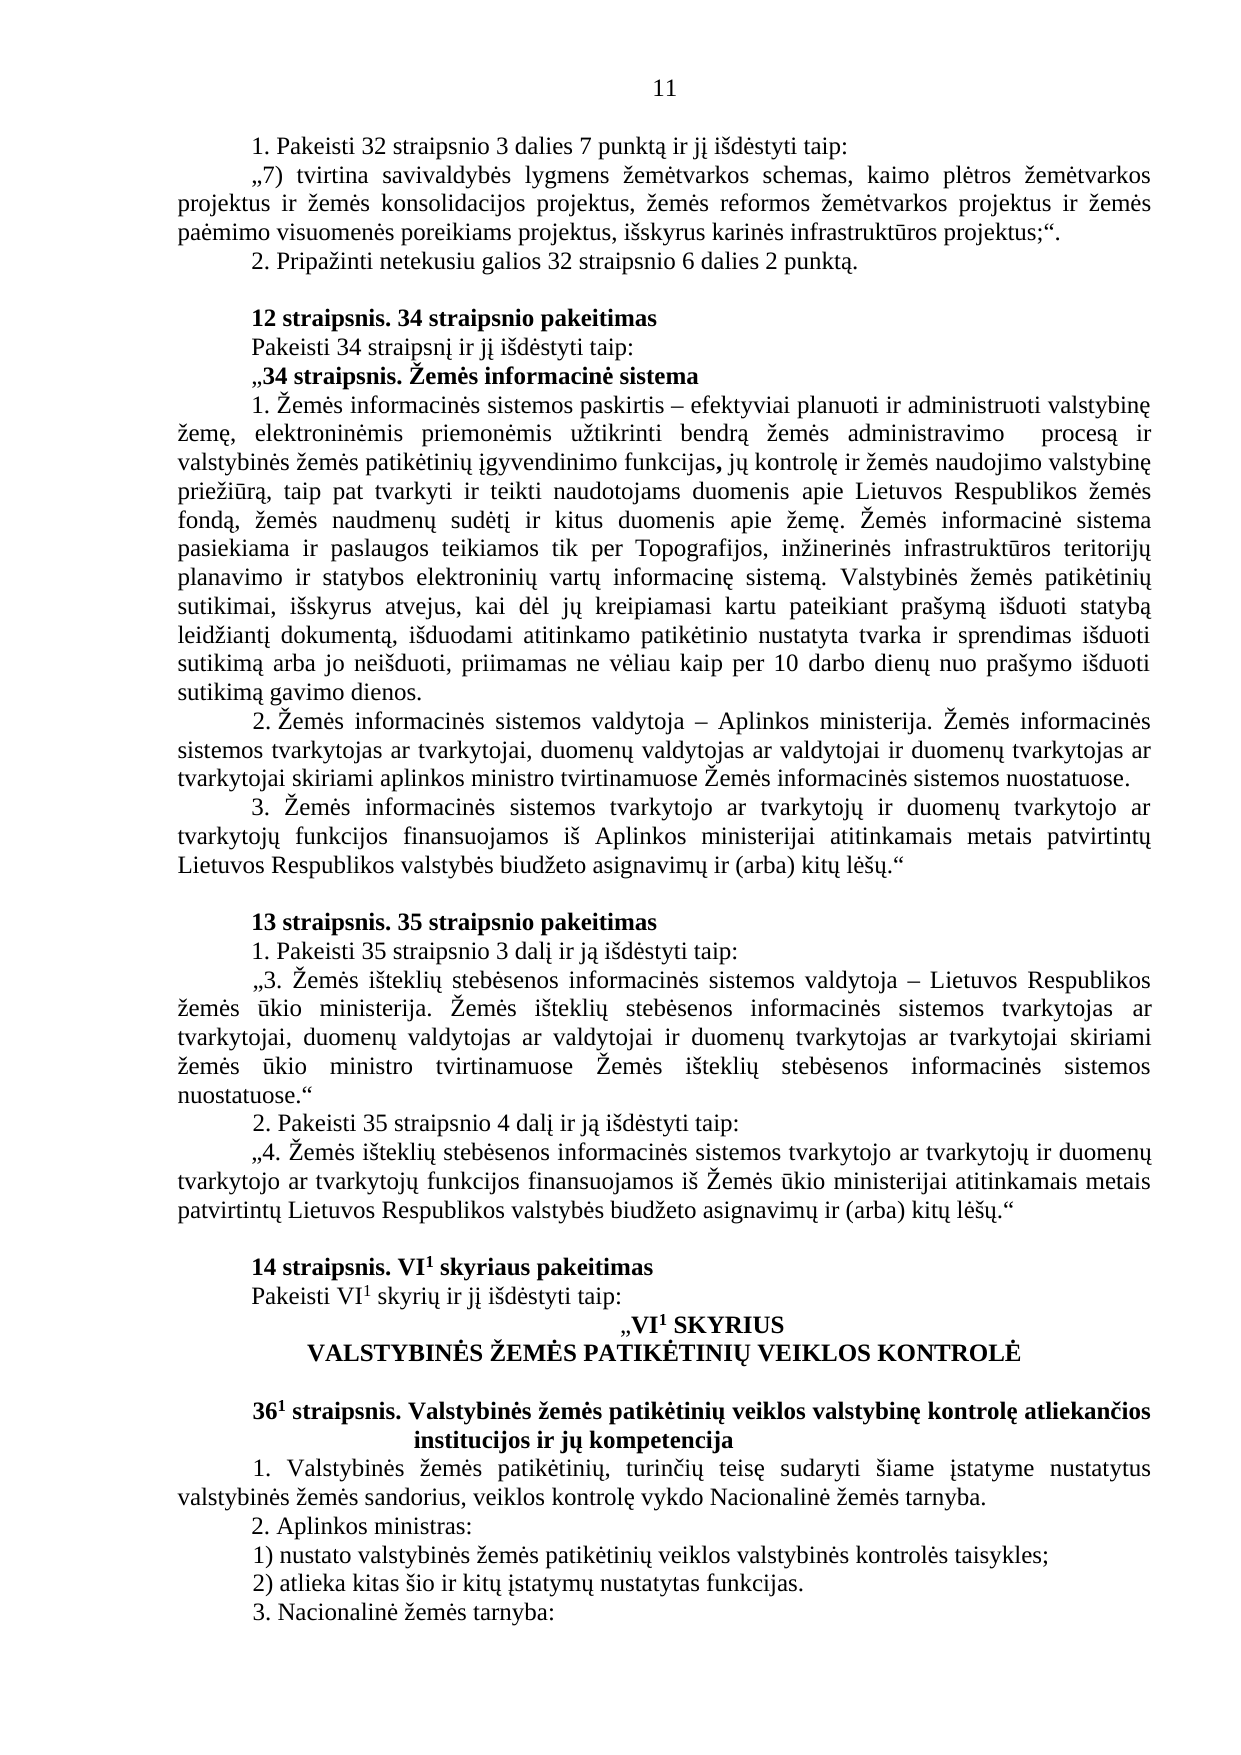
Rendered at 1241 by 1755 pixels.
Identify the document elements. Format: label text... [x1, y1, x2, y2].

text 361 straipsnis. Valstybinės žemės patikėtinių veiklos valstybinę kontrolę atliekančios institucijos ir jų kompetencija [252, 1396, 1152, 1453]
text „3. Žemės išteklių stebėsenos informacinės sistemos valdytoja – Lietuvos Respublikos žemės ūkio ministerija. Žemės išteklių stebėsenos informacinės sistemos tvarkytojas ar tvarkytojai, duomenų valdytojas ar valdytojai ir duomenų tvarkytojas ar tvarkytojai skiriami žemės ūkio ministro tvirtinamuose Žemės išteklių stebėsenos informacinės sistemos nuostatuose.“ [177, 965, 1152, 1108]
text „7) tvirtina savivaldybės lygmens žemėtvarkos schemas, kaimo plėtros žemėtvarkos projektus ir žemės konsolidacijos projektus, žemės reformos žemėtvarkos projektus ir žemės paėmimo visuomenės poreikiams projektus, išskyrus karinės infrastruktūros projektus;“. [177, 160, 1152, 246]
text 1. Pakeisti 32 straipsnio 3 dalies 7 punktą ir jį išdėstyti taip: [177, 131, 1152, 160]
text Pakeisti 34 straipsnį ir jį išdėstyti taip: [177, 332, 1152, 361]
text 2. Pripažinti netekusiu galios 32 straipsnio 6 dalies 2 punktą. [177, 246, 1152, 275]
text 3. Žemės informacinės sistemos tvarkytojo ar tvarkytojų ir duomenų tvarkytojo ar tvarkytojų funkcijos finansuojamos iš Aplinkos ministerijai atitinkamais metais patvirtintų Lietuvos Respublikos valstybės biudžeto asignavimų ir (arba) kitų lėšų.“ [177, 792, 1152, 878]
text 1. Pakeisti 35 straipsnio 3 dalį ir ją išdėstyti taip: [177, 936, 1152, 965]
text 2) atlieka kitas šio ir kitų įstatymų nustatytas funkcijas. [177, 1568, 1152, 1597]
text 2. Pakeisti 35 straipsnio 4 dalį ir ją išdėstyti taip: [177, 1108, 1152, 1137]
text 3. Nacionalinė žemės tarnyba: [177, 1597, 1152, 1626]
text 1. Valstybinės žemės patikėtinių, turinčių teisę sudaryti šiame įstatyme nustatytus valstybinės žemės sandorius, veiklos kontrolę vykdo Nacionalinė žemės tarnyba. [177, 1453, 1152, 1511]
text 2. Žemės informacinės sistemos valdytoja – Aplinkos ministerija. Žemės informacinės sistemos tvarkytojas ar tvarkytojai, duomenų valdytojas ar valdytojai ir duomenų tvarkytojas ar tvarkytojai skiriami aplinkos ministro tvirtinamuose Žemės informacinės sistemos nuostatuose. [177, 706, 1152, 792]
text „VI1 SKYRIUS [177, 1310, 1152, 1338]
text 12 straipsnis. 34 straipsnio pakeitimas [177, 303, 1152, 332]
text 1) nustato valstybinės žemės patikėtinių veiklos valstybinės kontrolės taisykles; [177, 1540, 1152, 1568]
text 13 straipsnis. 35 straipsnio pakeitimas [177, 907, 1152, 936]
text „4. Žemės išteklių stebėsenos informacinės sistemos tvarkytojo ar tvarkytojų ir duomenų tvarkytojo ar tvarkytojų funkcijos finansuojamos iš Žemės ūkio ministerijai atitinkamais metais patvirtintų Lietuvos Respublikos valstybės biudžeto asignavimų ir (arba) kitų lėšų.“ [177, 1137, 1152, 1223]
text Pakeisti VI1 skyrių ir jį išdėstyti taip: [177, 1281, 1152, 1310]
text 1. Žemės informacinės sistemos paskirtis – efektyviai planuoti ir administruoti valstybinę žemę, elektroninėmis priemonėmis užtikrinti bendrą žemės administravimo procesą ir valstybinės žemės patikėtinių įgyvendinimo funkcijas, jų kontrolę ir žemės naudojimo valstybinę priežiūrą, taip pat tvarkyti ir teikti naudotojams duomenis apie Lietuvos Respublikos žemės fondą, žemės naudmenų sudėtį ir kitus duomenis apie žemę. Žemės informacinė sistema pasiekiama ir paslaugos teikiamos tik per Topografijos, inžinerinės infrastruktūros teritorijų planavimo ir statybos elektroninių vartų informacinę sistemą. Valstybinės žemės patikėtinių sutikimai, išskyrus atvejus, kai dėl jų kreipiamasi kartu pateikiant prašymą išduoti statybą leidžiantį dokumentą, išduodami atitinkamo patikėtinio nustatyta tvarka ir sprendimas išduoti sutikimą arba jo neišduoti, priimamas ne vėliau kaip per 10 darbo dienų nuo prašymo išduoti sutikimą gavimo dienos. [177, 390, 1152, 706]
text „34 straipsnis. Žemės informacinė sistema [177, 361, 1152, 390]
text 2. Aplinkos ministras: [177, 1511, 1152, 1540]
text 14 straipsnis. VI1 skyriaus pakeitimas [177, 1252, 1152, 1281]
text VALSTYBINĖS ŽEMĖS PATIKĖTINIŲ VEIKLOS KONTROLĖ [177, 1338, 1152, 1367]
